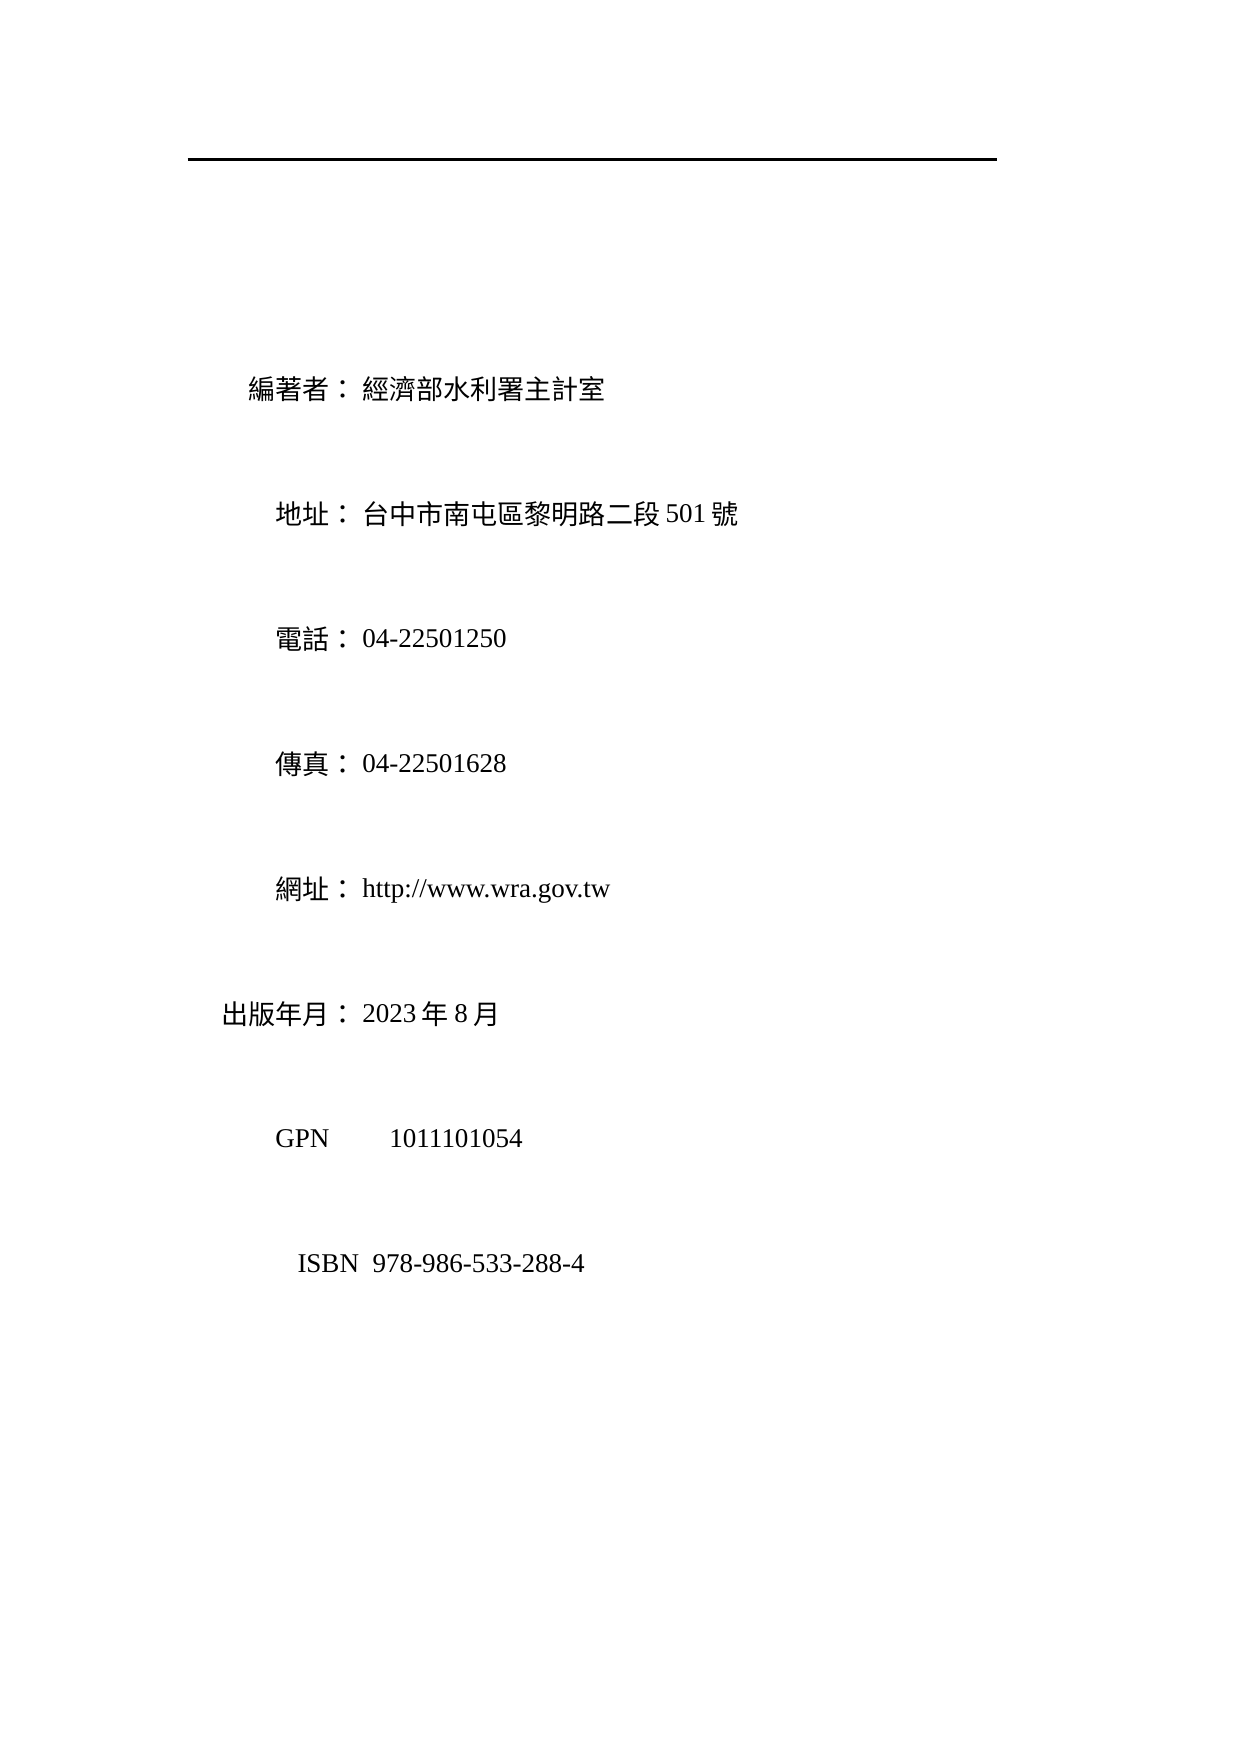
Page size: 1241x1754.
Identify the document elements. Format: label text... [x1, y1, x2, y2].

table_cell 2023年8月 [359, 912, 997, 1037]
table_cell 電話： [188, 537, 359, 662]
table_cell 經濟部水利署主計室 [359, 287, 997, 412]
table_cell 1011101054 [359, 1037, 997, 1162]
table_cell [188, 161, 359, 287]
table_cell 編著者： [188, 287, 359, 412]
text ISBN 978-986-533-288-4 [262, 1221, 1053, 1283]
table_cell 04-22501250 [359, 537, 997, 662]
table_cell 地址： [188, 412, 359, 537]
table_cell GPN [188, 1037, 359, 1162]
table_cell [359, 161, 997, 287]
table_cell 出版年月： [188, 912, 359, 1037]
table_cell 台中市南屯區黎明路二段501號 [359, 412, 997, 537]
table_cell 網址： [188, 787, 359, 912]
table_cell 傳真： [188, 662, 359, 787]
table_cell http://www.wra.gov.tw [359, 787, 997, 912]
table_cell 04-22501628 [359, 662, 997, 787]
